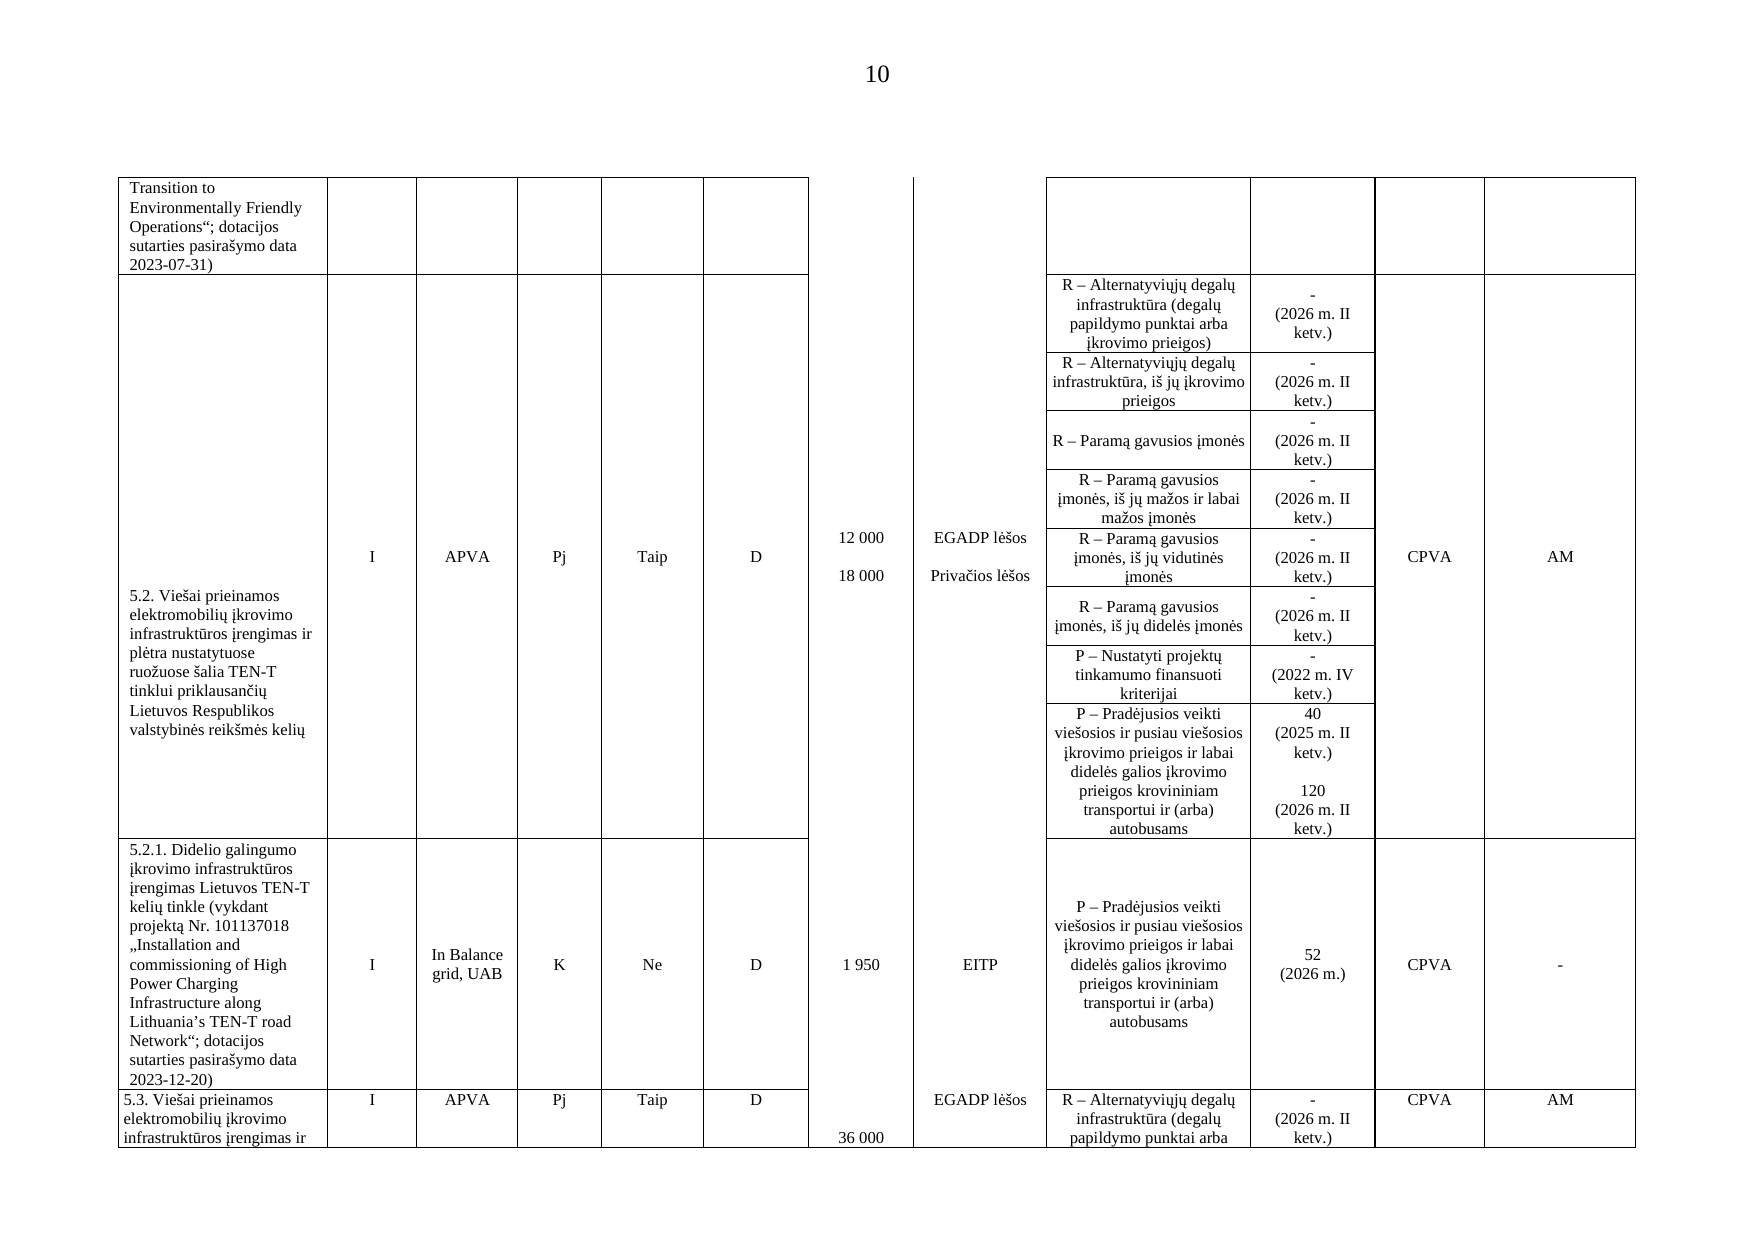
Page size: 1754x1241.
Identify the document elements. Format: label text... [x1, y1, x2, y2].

table_cell I [328, 839, 416, 1088]
table_cell R – Paramą gavusios įmonės, iš jų vidutinės įmonės [1047, 529, 1250, 586]
table_cell AM [1485, 275, 1635, 838]
table_cell - (2026 m. II ketv.) [1251, 1090, 1374, 1147]
table_cell Taip [602, 1090, 703, 1147]
table_cell - (2026 m. II ketv.) [1251, 470, 1374, 527]
table_cell - (2026 m. II ketv.) [1251, 275, 1374, 352]
table_cell - (2026 m. II ketv.) [1251, 529, 1374, 586]
table_cell - (2026 m. II ketv.) [1251, 353, 1374, 410]
table_cell D [704, 1090, 808, 1147]
table_cell D [704, 839, 808, 1088]
table_cell 5.2. Viešai prieinamos elektromobilių įkrovimo infrastruktūros įrengimas ir plėtra nustatytuose ruožuose šalia TEN-T tinklui priklausančių Lietuvos Respublikos valstybinės reikšmės kelių [119, 275, 327, 838]
table_cell 52 (2026 m.) [1251, 839, 1374, 1088]
table_cell [328, 178, 416, 274]
table_cell D [704, 275, 808, 838]
table_cell P – Nustatyti projektų tinkamumo finansuoti kriterijai [1047, 646, 1250, 703]
table_cell K [518, 839, 601, 1088]
table_cell R – Paramą gavusios įmonės [1047, 411, 1250, 469]
table_cell [704, 178, 808, 274]
table_cell 12 000 18 000 [809, 275, 913, 838]
table_cell In Balance grid, UAB [417, 839, 517, 1088]
table_cell 1 950 [809, 839, 913, 1088]
table_cell 40 (2025 m. II ketv.) 120 (2026 m. II ketv.) [1251, 704, 1374, 838]
table_cell Transition to Environmentally Friendly Operations“; dotacijos sutarties pasirašymo data 2023-07-31) [119, 178, 327, 274]
table_cell EGADP lėšos Privačios lėšos [914, 275, 1046, 838]
table_cell [1251, 178, 1374, 274]
table_cell - [1485, 839, 1635, 1088]
table_cell [809, 178, 913, 274]
table_cell R – Paramą gavusios įmonės, iš jų didelės įmonės [1047, 587, 1250, 644]
table_cell P – Pradėjusios veikti viešosios ir pusiau viešosios įkrovimo prieigos ir labai didelės galios įkrovimo prieigos krovininiam transportui ir (arba) autobusams [1047, 704, 1250, 838]
table_cell [518, 178, 601, 274]
table_cell 5.2.1. Didelio galingumo įkrovimo infrastruktūros įrengimas Lietuvos TEN-T kelių tinkle (vykdant projektą Nr. 101137018 „Installation and commissioning of High Power Charging Infrastructure along Lithuania’s TEN-T road Network“; dotacijos sutarties pasirašymo data 2023-12-20) [119, 839, 327, 1088]
table_cell CPVA [1376, 1090, 1484, 1147]
table_cell [1376, 178, 1484, 274]
table_cell I [328, 275, 416, 838]
table_cell R – Alternatyviųjų degalų infrastruktūra (degalų papildymo punktai arba [1047, 1090, 1250, 1147]
table_cell P – Pradėjusios veikti viešosios ir pusiau viešosios įkrovimo prieigos ir labai didelės galios įkrovimo prieigos krovininiam transportui ir (arba) autobusams [1047, 839, 1250, 1088]
table_cell [602, 178, 703, 274]
table_cell APVA [417, 275, 517, 838]
table_cell Ne [602, 839, 703, 1088]
table_cell R – Paramą gavusios įmonės, iš jų mažos ir labai mažos įmonės [1047, 470, 1250, 527]
table_cell [1047, 178, 1250, 274]
table_cell - (2026 m. II ketv.) [1251, 587, 1374, 644]
table_cell [417, 178, 517, 274]
table_cell Pj [518, 275, 601, 838]
table_cell 5.3. Viešai prieinamos elektromobilių įkrovimo infrastruktūros įrengimas ir [119, 1090, 327, 1147]
table_cell I [328, 1090, 416, 1147]
table_cell [914, 178, 1046, 274]
table_cell Taip [602, 275, 703, 838]
table_cell EITP [914, 839, 1046, 1088]
table_cell EGADP lėšos [914, 1090, 1046, 1147]
table_cell AM [1485, 1090, 1635, 1147]
table_cell CPVA [1376, 275, 1484, 838]
table_cell - (2026 m. II ketv.) [1251, 411, 1374, 469]
table_cell APVA [417, 1090, 517, 1147]
table_cell - [1485, 178, 1635, 274]
table_cell Pj [518, 1090, 601, 1147]
table_cell R – Alternatyviųjų degalų infrastruktūra, iš jų įkrovimo prieigos [1047, 353, 1250, 410]
table_cell - (2022 m. IV ketv.) [1251, 646, 1374, 703]
table_cell CPVA [1376, 839, 1484, 1088]
table_cell 36 000 [809, 1090, 913, 1147]
table_cell R – Alternatyviųjų degalų infrastruktūra (degalų papildymo punktai arba įkrovimo prieigos) [1047, 275, 1250, 352]
